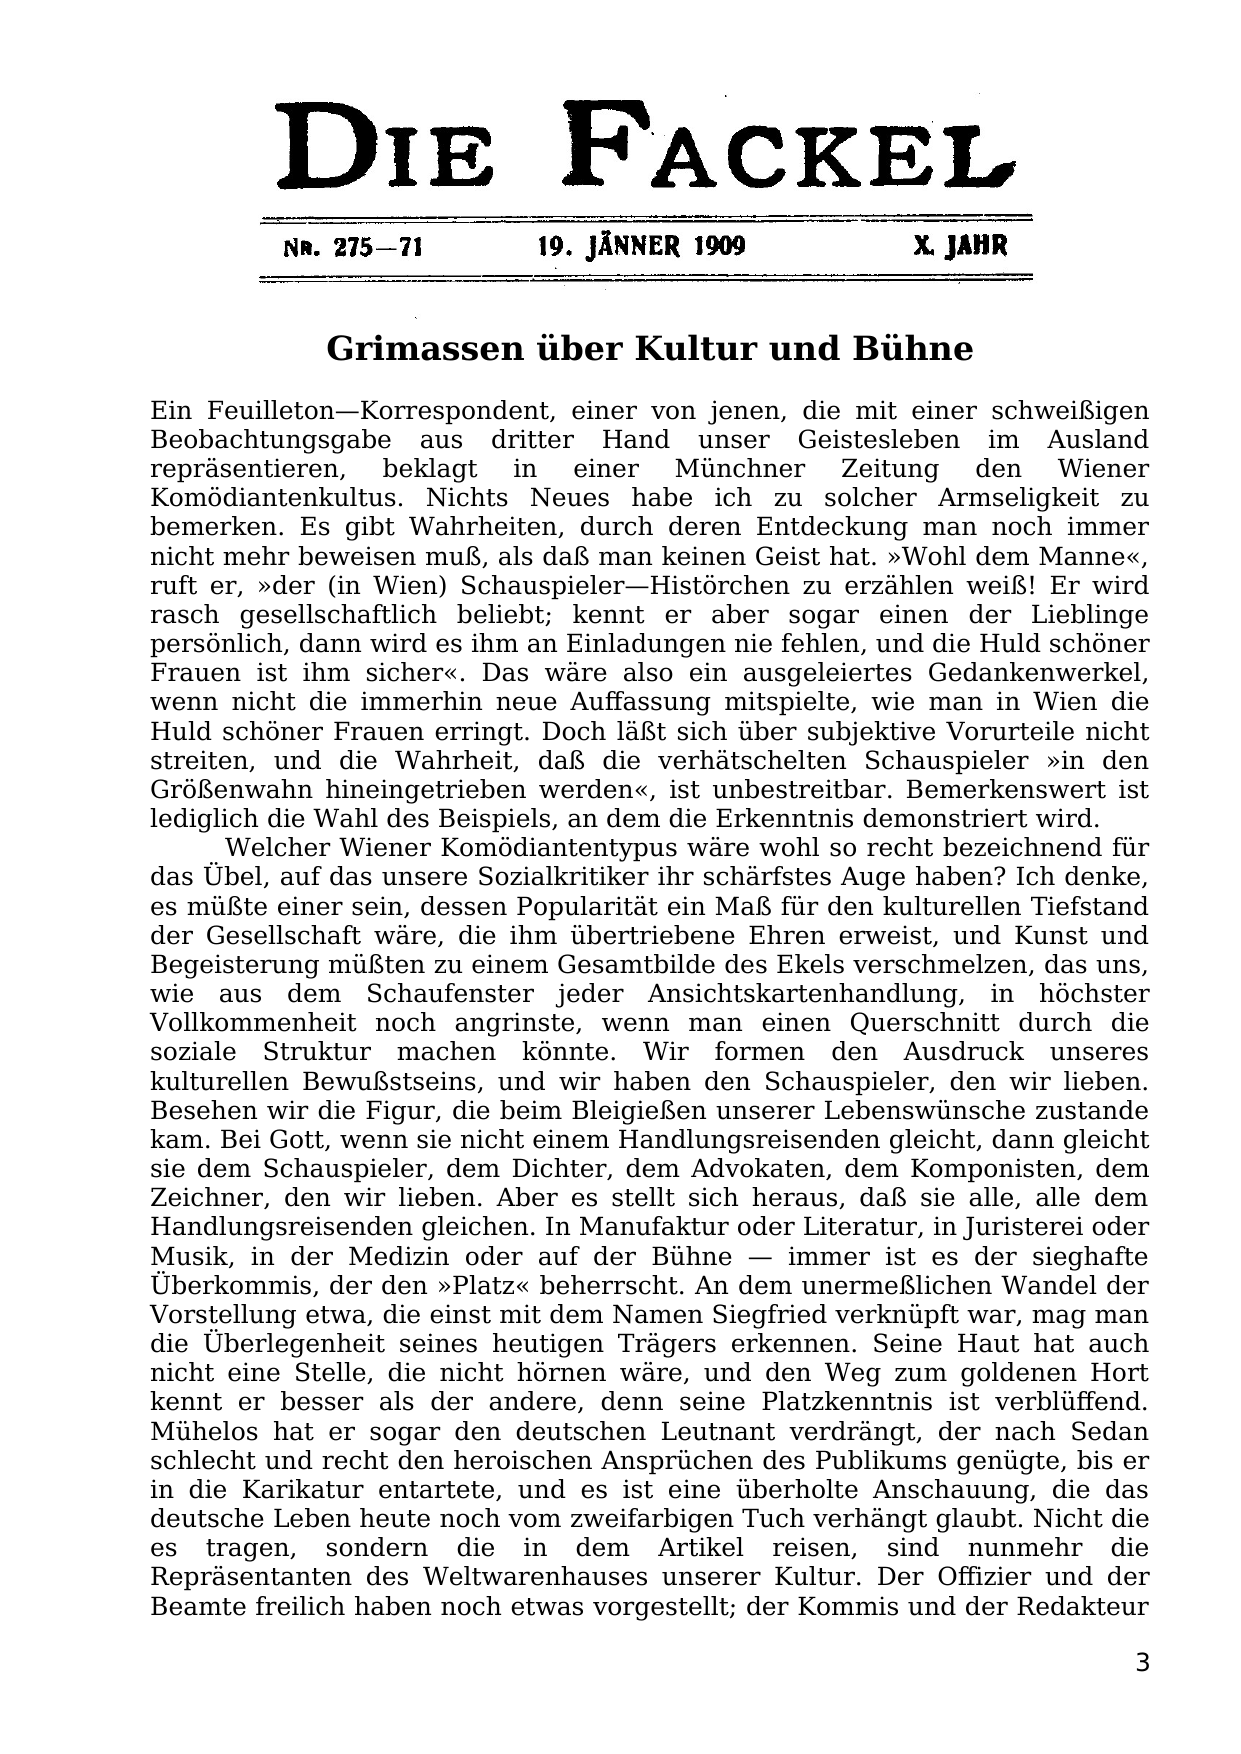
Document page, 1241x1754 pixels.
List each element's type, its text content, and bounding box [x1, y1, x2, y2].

text Grimassen über Kultur und Bühne [150, 75, 1151, 368]
text Welcher Wiener Komödiantentypus wäre wohl so recht bezeichnend für das Übel, auf das unsere Sozialkritiker ihr schärfstes Auge haben? Ich denke, es müßte einer sein, dessen Popularität ein Maß für den kulturellen Tiefstand der Gesellschaft wäre, die ihm übertriebene Ehren erweist, und Kunst und Begeisterung müßten zu einem Gesamtbilde des Ekels verschmelzen, das uns, wie aus dem Schaufenster jeder Ansichtskartenhandlung, in höchster Vollkommenheit noch angrinste, wenn man einen Querschnitt durch die soziale Struktur machen könnte. Wir formen den Ausdruck unseres kulturellen Bewußstseins, und wir haben den Schauspieler, den wir lieben. Besehen wir die Figur, die beim Bleigießen unserer Lebenswünsche zustande kam. Bei Gott, wenn sie nicht einem Handlungsreisenden gleicht, dann gleicht sie dem Schauspieler, dem Dichter, dem Advokaten, dem Komponisten, dem Zeichner, den wir lieben. Aber es stellt sich heraus, daß sie alle, alle dem Handlungsreisenden gleichen. In Manufaktur oder Literatur, in Juristerei oder Musik, in der Medizin oder auf der Bühne — immer ist es der sieghafte Überkommis, der den »Platz« beherrscht. An dem unermeßlichen Wandel der Vorstellung etwa, die einst mit dem Namen Siegfried verknüpft war, mag man die Überlegenheit seines heutigen Trägers erkennen. Seine Haut hat auch nicht eine Stelle, die nicht hörnen wäre, und den Weg zum goldenen Hort kennt er besser als der andere, denn seine Platzkenntnis ist verblüffend. Mühelos hat er sogar den deutschen Leutnant verdrängt, der nach Sedan schlecht und recht den heroischen Ansprüchen des Publikums genügte, bis er in die Karikatur entartete, und es ist eine überholte Anschauung, die das deutsche Leben heute noch vom zweifarbigen Tuch verhängt glaubt. Nicht die es tragen, sondern die in dem Artikel reisen, sind nunmehr die Repräsentanten des Weltwarenhauses unserer Kultur. Der Offizier und der Beamte freilich haben noch etwas vorgestellt; der Kommis und der Redakteur [150, 833, 1151, 1621]
text Ein Feuilleton—Korrespondent, einer von jenen, die mit einer schweißigen Beobachtungsgabe aus dritter Hand unser Geistesleben im Ausland repräsentieren, beklagt in einer Münchner Zeitung den Wiener Komödiantenkultus. Nichts Neues habe ich zu solcher Armseligkeit zu bemerken. Es gibt Wahrheiten, durch deren Entdeckung man noch immer nicht mehr beweisen muß, als daß man keinen Geist hat. »Wohl dem Manne«, ruft er, »der (in Wien) Schauspieler—Histörchen zu erzählen weiß! Er wird rasch gesellschaftlich beliebt; kennt er aber sogar einen der Lieblinge persönlich, dann wird es ihm an Einladungen nie fehlen, und die Huld schöner Frauen ist ihm sicher«. Das wäre also ein ausgeleiertes Gedankenwerkel, wenn nicht die immerhin neue Auffassung mitspielte, wie man in Wien die Huld schöner Frauen erringt. Doch läßt sich über subjektive Vorurteile nicht streiten, und die Wahrheit, daß die verhätschelten Schauspieler »in den Größenwahn hineingetrieben werden«, ist unbestreitbar. Bemerkenswert ist lediglich die Wahl des Beispiels, an dem die Erkenntnis demonstriert wird. [150, 393, 1151, 833]
picture [258, 75, 1043, 319]
